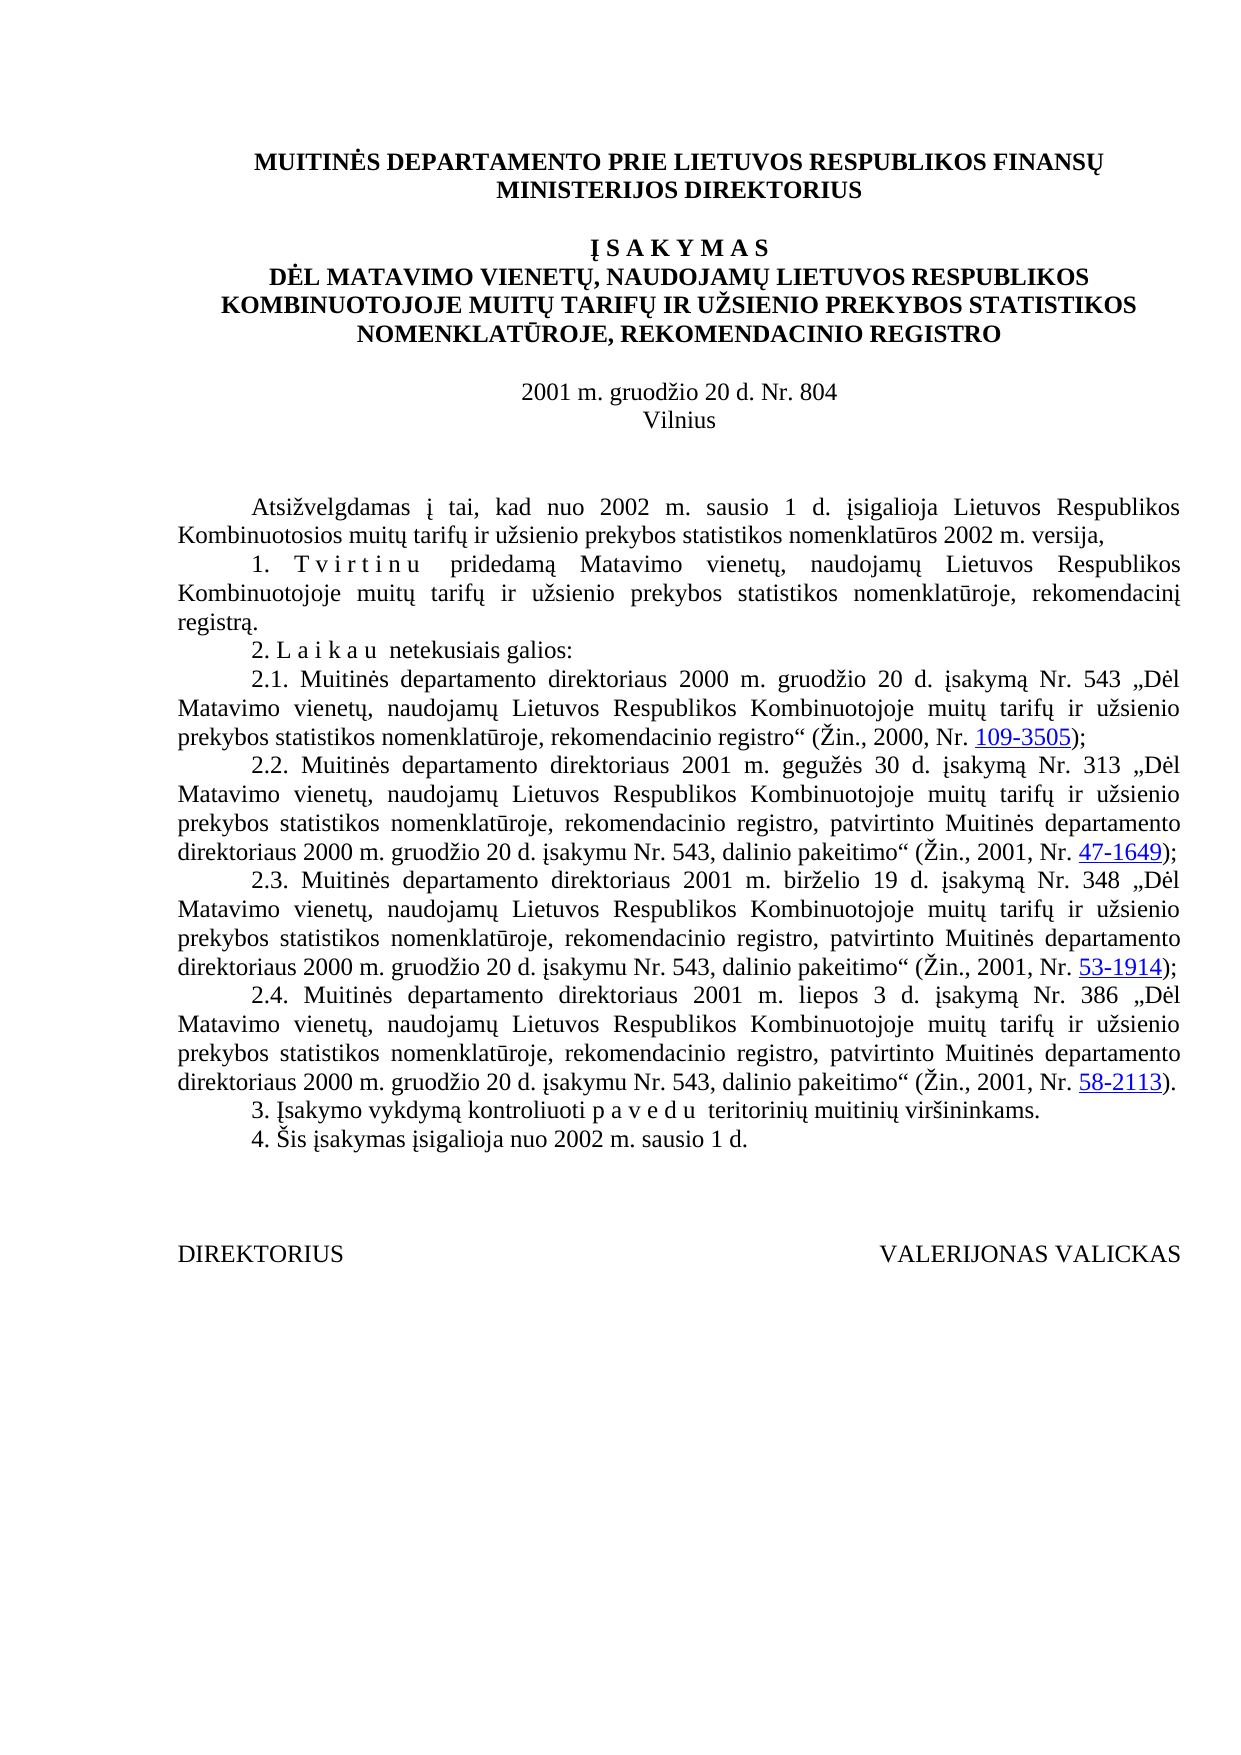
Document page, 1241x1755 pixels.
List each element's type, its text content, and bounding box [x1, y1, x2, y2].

text 1. Tvirtinu pridedamą Matavimo vienetų, naudojamų Lietuvos Respublikos Kombinuotojoje muitų tarifų ir užsienio prekybos statistikos nomenklatūroje, rekomendacinį registrą. [177, 549, 1181, 636]
text 3. Įsakymo vykdymą kontroliuoti pavedu teritorinių muitinių viršininkams. [177, 1096, 1181, 1124]
text Į S A K Y M A S [177, 233, 1181, 262]
text MUITINĖS DEPARTAMENTO PRIE LIETUVOS RESPUBLIKOS FINANSŲ MINISTERIJOS DIREKTORIUS [177, 147, 1181, 204]
text DĖL MATAVIMO VIENETŲ, NAUDOJAMŲ LIETUVOS RESPUBLIKOS KOMBINUOTOJOJE MUITŲ TARIFŲ IR UŽSIENIO PREKYBOS STATISTIKOS NOMENKLATŪROJE, REKOMENDACINIO REGISTRO [177, 262, 1181, 348]
text Direktorius Valerijonas Valickas [177, 1239, 1181, 1268]
text 2.3. Muitinės departamento direktoriaus 2001 m. birželio 19 d. įsakymą Nr. 348 „Dėl Matavimo vienetų, naudojamų Lietuvos Respublikos Kombinuotojoje muitų tarifų ir užsienio prekybos statistikos nomenklatūroje, rekomendacinio registro, patvirtinto Muitinės departamento direktoriaus 2000 m. gruodžio 20 d. įsakymu Nr. 543, dalinio pakeitimo“ (Žin., 2001, Nr. 53-1914); [177, 866, 1181, 981]
text Vilnius [177, 406, 1181, 434]
text 2.4. Muitinės departamento direktoriaus 2001 m. liepos 3 d. įsakymą Nr. 386 „Dėl Matavimo vienetų, naudojamų Lietuvos Respublikos Kombinuotojoje muitų tarifų ir užsienio prekybos statistikos nomenklatūroje, rekomendacinio registro, patvirtinto Muitinės departamento direktoriaus 2000 m. gruodžio 20 d. įsakymu Nr. 543, dalinio pakeitimo“ (Žin., 2001, Nr. 58-2113). [177, 981, 1181, 1096]
text 2.1. Muitinės departamento direktoriaus 2000 m. gruodžio 20 d. įsakymą Nr. 543 „Dėl Matavimo vienetų, naudojamų Lietuvos Respublikos Kombinuotojoje muitų tarifų ir užsienio prekybos statistikos nomenklatūroje, rekomendacinio registro“ (Žin., 2000, Nr. 109-3505); [177, 664, 1181, 751]
text 2. Laikau netekusiais galios: [177, 636, 1181, 664]
text Atsižvelgdamas į tai, kad nuo 2002 m. sausio 1 d. įsigalioja Lietuvos Respublikos Kombinuotosios muitų tarifų ir užsienio prekybos statistikos nomenklatūros 2002 m. versija, [177, 492, 1181, 549]
text 2001 m. gruodžio 20 d. Nr. 804 [177, 377, 1181, 406]
text 2.2. Muitinės departamento direktoriaus 2001 m. gegužės 30 d. įsakymą Nr. 313 „Dėl Matavimo vienetų, naudojamų Lietuvos Respublikos Kombinuotojoje muitų tarifų ir užsienio prekybos statistikos nomenklatūroje, rekomendacinio registro, patvirtinto Muitinės departamento direktoriaus 2000 m. gruodžio 20 d. įsakymu Nr. 543, dalinio pakeitimo“ (Žin., 2001, Nr. 47-1649); [177, 751, 1181, 866]
text 4. Šis įsakymas įsigalioja nuo 2002 m. sausio 1 d. [177, 1124, 1181, 1153]
